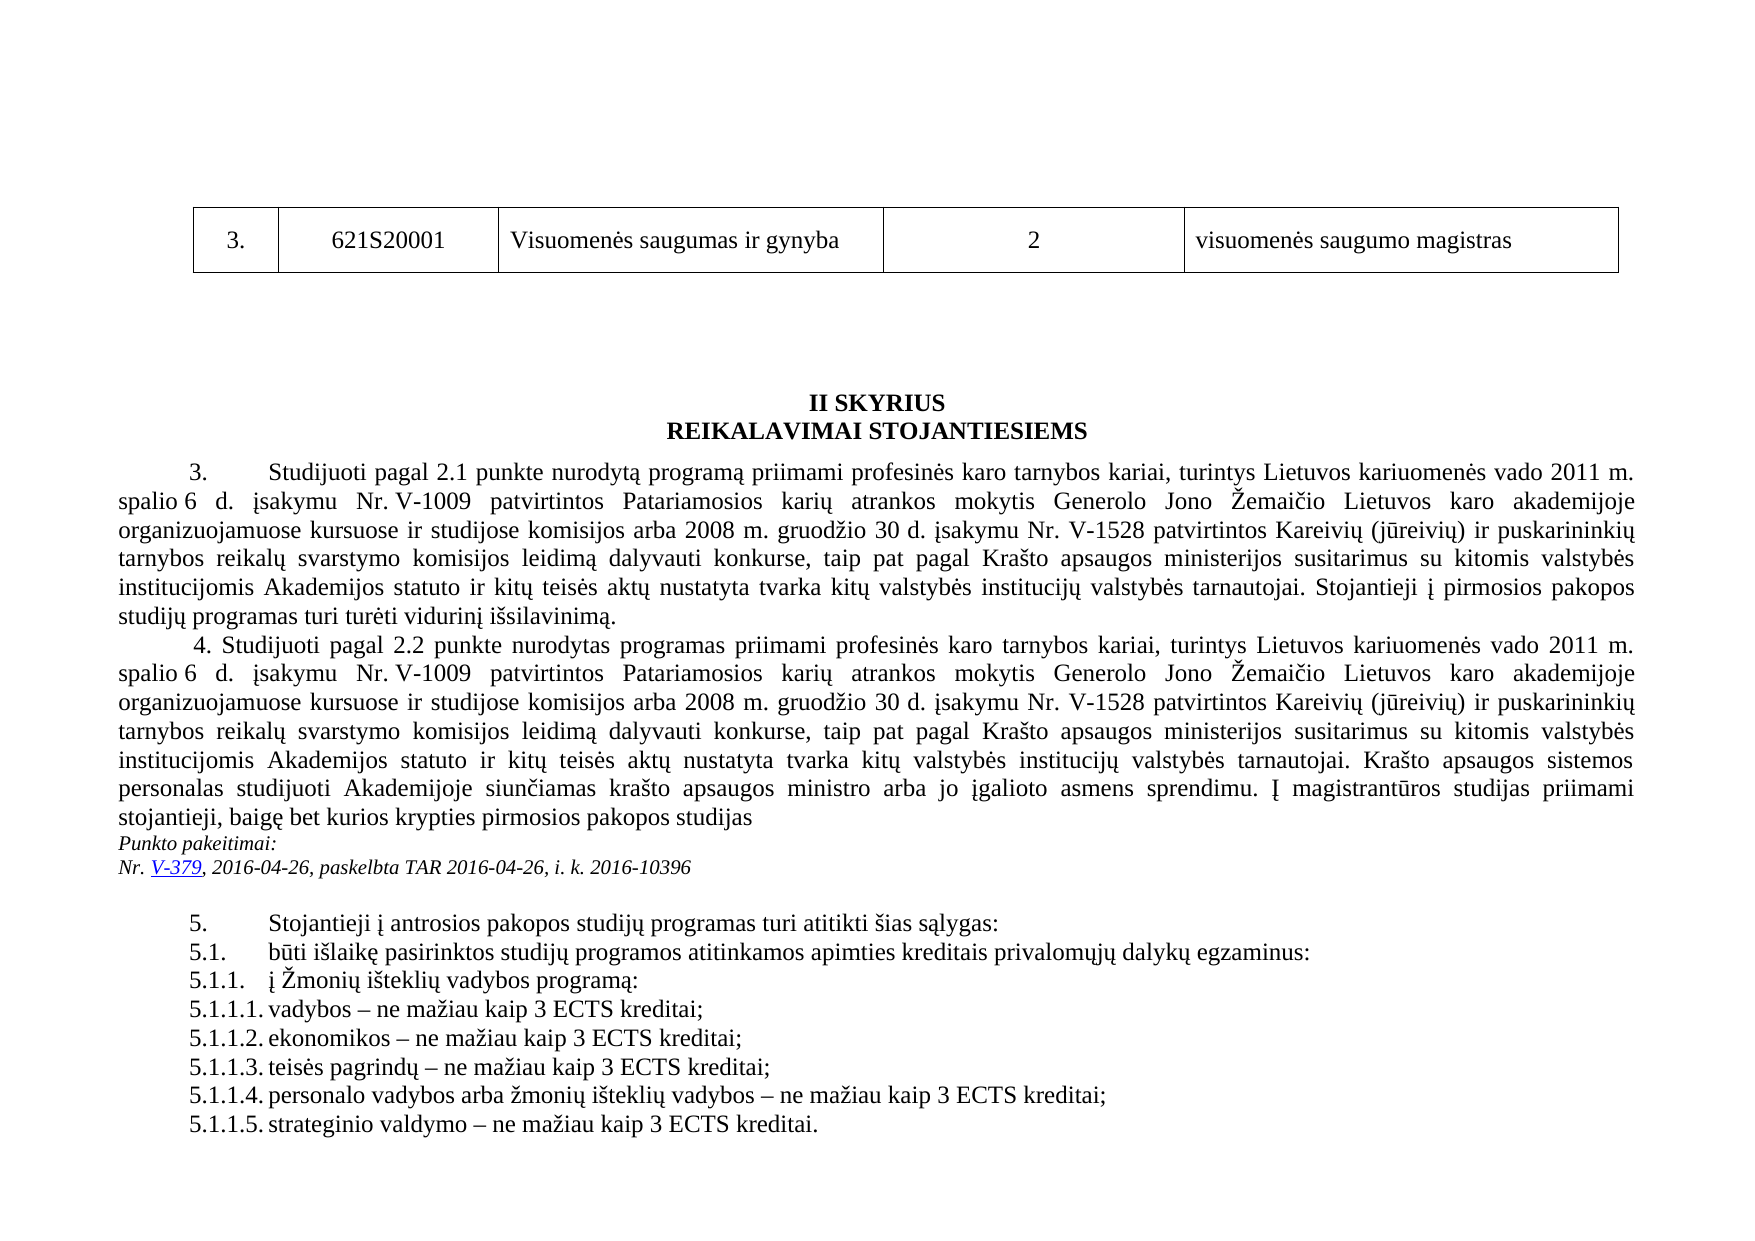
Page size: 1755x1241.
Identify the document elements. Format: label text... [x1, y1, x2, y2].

table_cell visuomenės saugumo magistras [1185, 208, 1618, 272]
text 4. Studijuoti pagal 2.2 punkte nurodytas programas priimami profesinės karo tarnybos kariai, turintys Lietuvos kariuomenės vado 2011 m. spalio 6 d. įsakymu Nr. V-1009 patvirtintos Patariamosios karių atrankos mokytis Generolo Jono Žemaičio Lietuvos karo akademijoje organizuojamuose kursuose ir studijose komisijos arba 2008 m. gruodžio 30 d. įsakymu Nr. V-1528 patvirtintos Kareivių (jūreivių) ir puskarininkių tarnybos reikalų svarstymo komisijos leidimą dalyvauti konkurse, taip pat pagal Krašto apsaugos ministerijos susitarimus su kitomis valstybės institucijomis Akademijos statuto ir kitų teisės aktų nustatyta tvarka kitų valstybės institucijų valstybės tarnautojai. Krašto apsaugos sistemos personalas studijuoti Akademijoje siunčiamas krašto apsaugos ministro arba jo įgalioto asmens sprendimu. Į magistrantūros studijas priimami stojantieji, baigę bet kurios krypties pirmosios pakopos studijas [118, 630, 1636, 831]
text REIKALAVIMAI STOJANTIESIEMS [118, 416, 1636, 445]
text 5.1.1.4. personalo vadybos arba žmonių išteklių vadybos – ne mažiau kaip 3 ECTS kreditai; [118, 1080, 1636, 1109]
text Punkto pakeitimai: [118, 831, 1636, 855]
text 5.1.1.3. teisės pagrindų – ne mažiau kaip 3 ECTS kreditai; [118, 1052, 1636, 1080]
text Nr. V-379, 2016-04-26, paskelbta TAR 2016-04-26, i. k. 2016-10396 [118, 855, 1636, 879]
text 5.1.1.1. vadybos – ne mažiau kaip 3 ECTS kreditai; [118, 994, 1636, 1023]
text 5.1.1.5. strateginio valdymo – ne mažiau kaip 3 ECTS kreditai. [118, 1109, 1636, 1138]
text 5.1.1.2. ekonomikos – ne mažiau kaip 3 ECTS kreditai; [118, 1023, 1636, 1052]
table_cell 621S20001 [279, 208, 498, 272]
table_cell 3. [194, 208, 278, 272]
text 3. Studijuoti pagal 2.1 punkte nurodytą programą priimami profesinės karo tarnybos kariai, turintys Lietuvos kariuomenės vado 2011 m. spalio 6 d. įsakymu Nr. V-1009 patvirtintos Patariamosios karių atrankos mokytis Generolo Jono Žemaičio Lietuvos karo akademijoje organizuojamuose kursuose ir studijose komisijos arba 2008 m. gruodžio 30 d. įsakymu Nr. V-1528 patvirtintos Kareivių (jūreivių) ir puskarininkių tarnybos reikalų svarstymo komisijos leidimą dalyvauti konkurse, taip pat pagal Krašto apsaugos ministerijos susitarimus su kitomis valstybės institucijomis Akademijos statuto ir kitų teisės aktų nustatyta tvarka kitų valstybės institucijų valstybės tarnautojai. Stojantieji į pirmosios pakopos studijų programas turi turėti vidurinį išsilavinimą. [118, 457, 1636, 630]
text II SKYRIUS [118, 388, 1636, 416]
text 5. Stojantieji į antrosios pakopos studijų programas turi atitikti šias sąlygas: [118, 908, 1636, 937]
table_cell Visuomenės saugumas ir gynyba [499, 208, 883, 272]
text 5.1.1. į Žmonių išteklių vadybos programą: [118, 965, 1636, 994]
text 5.1. būti išlaikę pasirinktos studijų programos atitinkamos apimties kreditais privalomųjų dalykų egzaminus: [118, 937, 1636, 965]
table_cell 2 [884, 208, 1184, 272]
